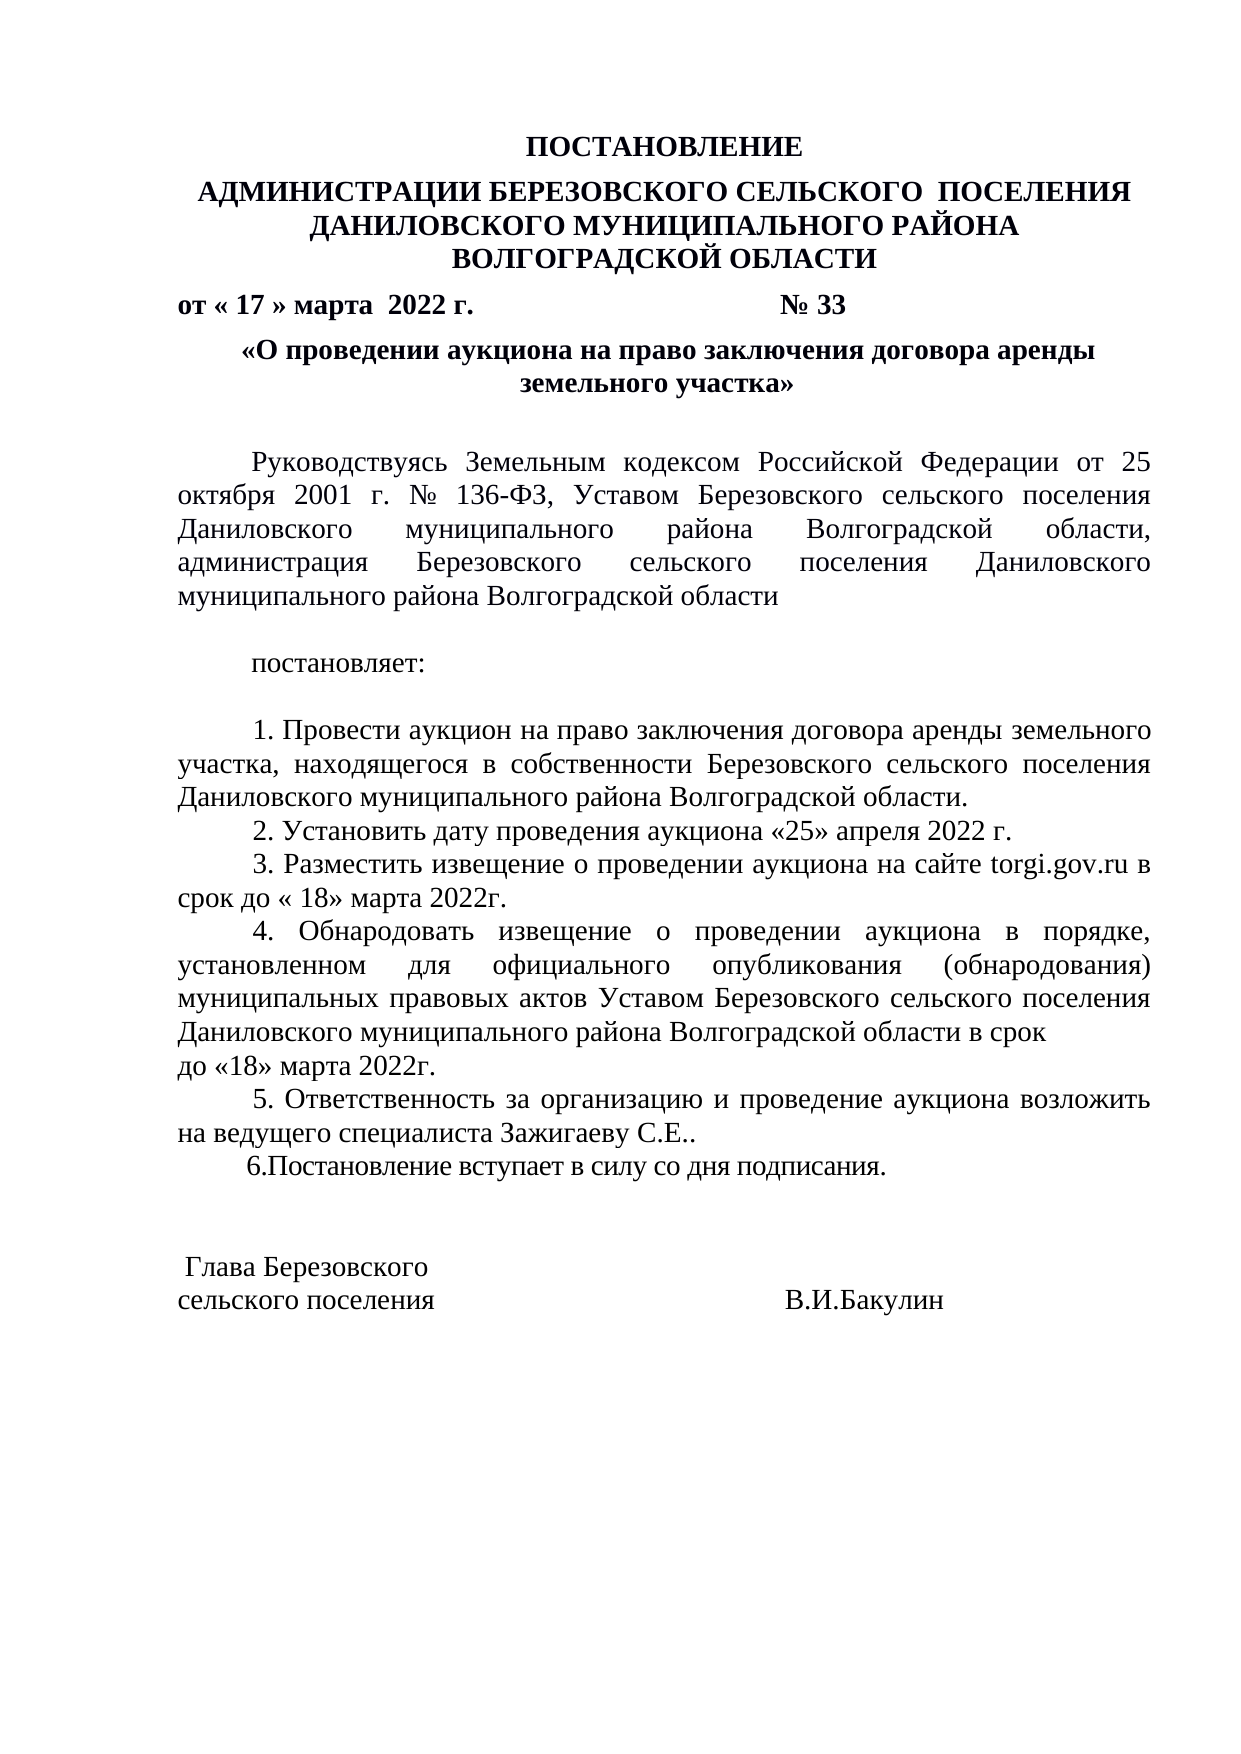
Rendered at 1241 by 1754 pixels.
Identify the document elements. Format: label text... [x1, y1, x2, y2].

text 1. Провести аукцион на право заключения договора аренды земельного участка, находящегося в собственности Березовского сельского поселения Даниловского муниципального района Волгоградской области. [177, 712, 1152, 813]
text 5. Ответственность за организацию и проведение аукциона возложить на ведущего специалиста Зажигаеву С.Е.. [177, 1081, 1152, 1148]
text до «18» марта 2022г. [177, 1048, 1152, 1081]
subtitle ПОСТАНОВЛЕНИЕ [177, 129, 1152, 163]
subtitle «О проведении аукциона на право заключения договора аренды земельного участка» [177, 332, 1152, 399]
text Глава Березовского [177, 1249, 1152, 1282]
subtitle от « 17 » марта 2022 г. № 33 [177, 287, 1152, 321]
text постановляет: [177, 645, 1152, 679]
text 4. Обнародовать извещение о проведении аукциона в порядке, установленном для официального опубликования (обнародования) муниципальных правовых актов Уставом Березовского сельского поселения Даниловского муниципального района Волгоградской области в срок [177, 913, 1152, 1048]
text АДМИНИСТРАЦИИ БЕРЕЗОВСКОГО СЕЛЬСКОГО ПОСЕЛЕНИЯ ДАНИЛОВСКОГО МУНИЦИПАЛЬНОГО РАЙОНА ВОЛГОГРАДСКОЙ ОБЛАСТИ [177, 174, 1152, 275]
subtitle Руководствуясь Земельным кодексом Российской Федерации от 25 октября 2001 г. № 136-ФЗ, Уставом Березовского сельского поселения Даниловского муниципального района Волгоградской области, администрация Березовского сельского поселения Даниловского муниципального района Волгоградской области [177, 444, 1152, 612]
text 2. Установить дату проведения аукциона «25» апреля 2022 г. [177, 813, 1152, 846]
list 6.Постановление вступает в силу со дня подписания. [177, 1148, 1152, 1182]
text сельского поселения В.И.Бакулин [177, 1282, 1152, 1316]
text 3. Разместить извещение о проведении аукциона на сайте torgi.gov.ru в срок до « 18» марта 2022г. [177, 846, 1152, 913]
